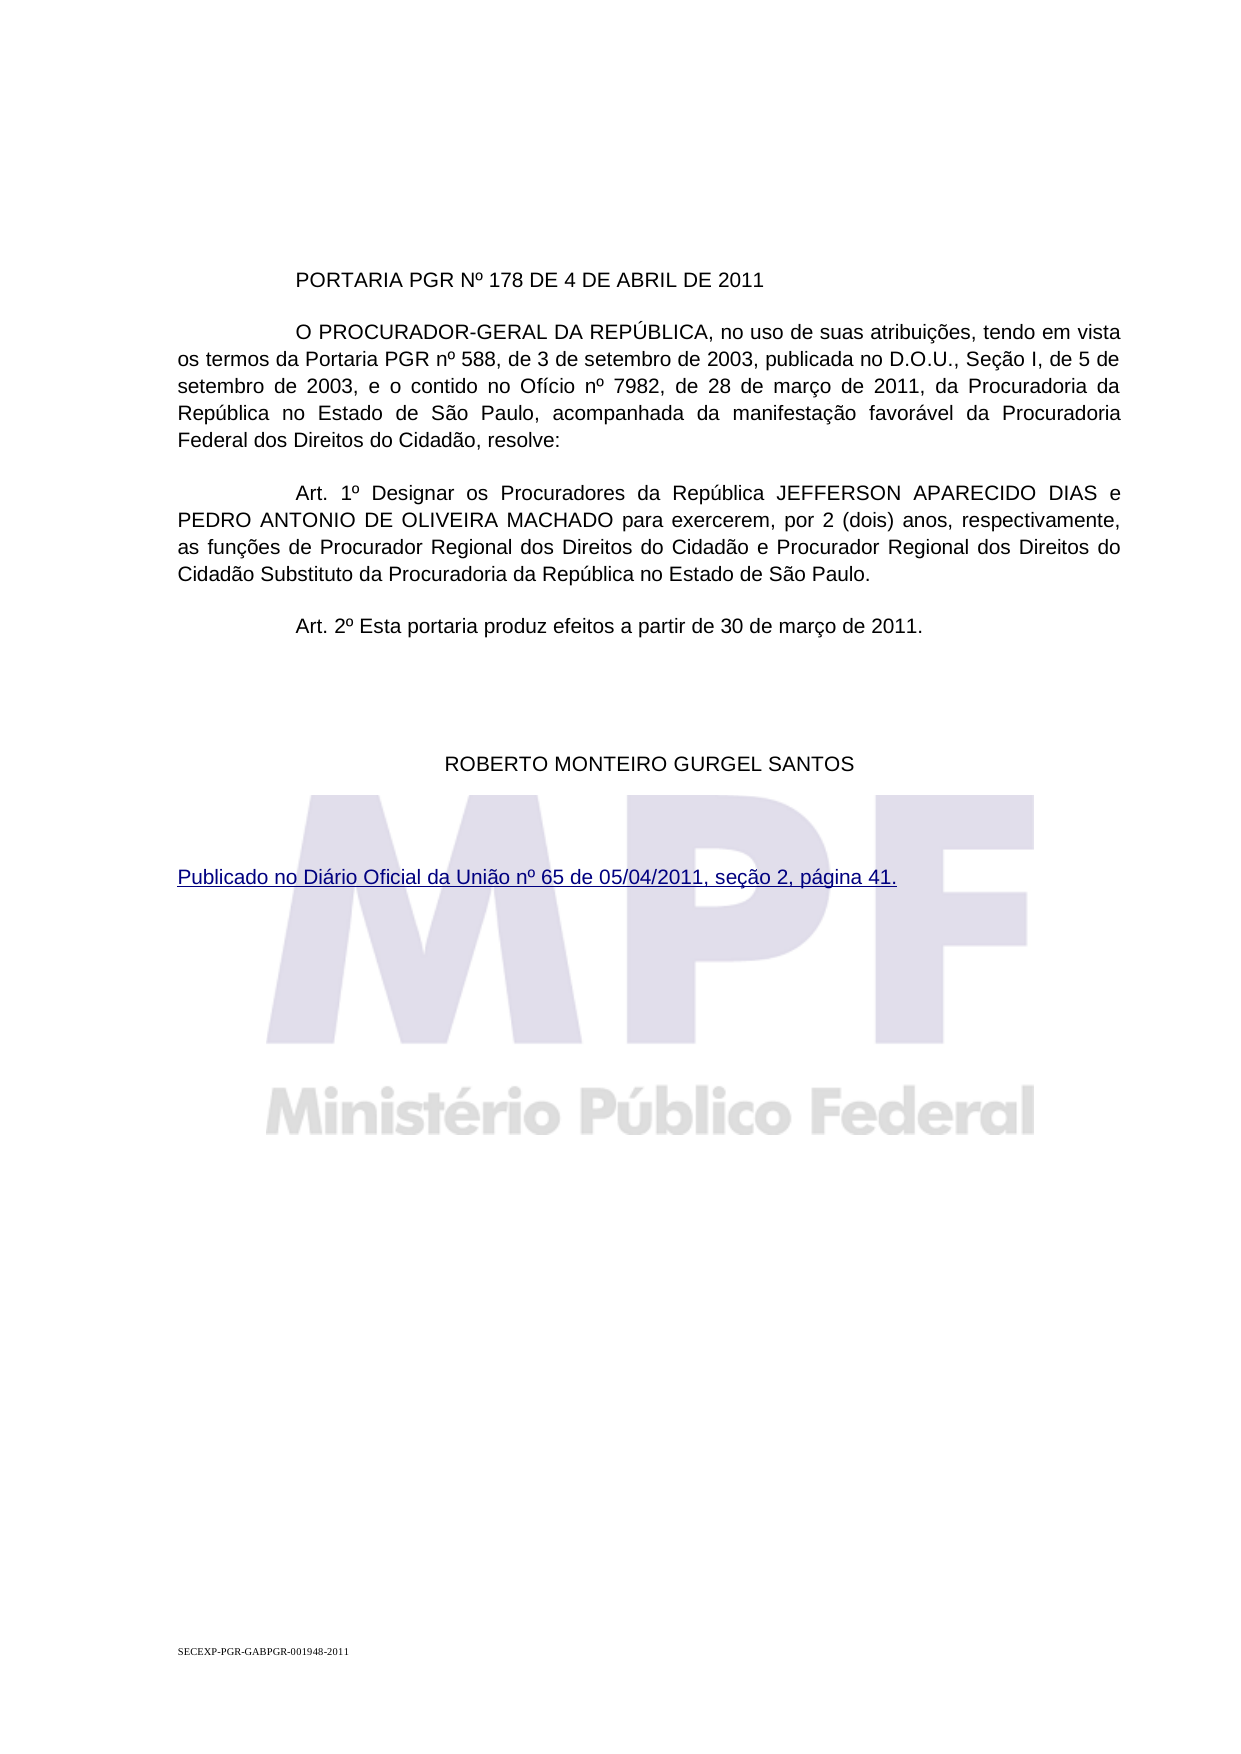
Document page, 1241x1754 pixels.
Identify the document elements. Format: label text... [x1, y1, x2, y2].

picture [266, 795, 1034, 865]
text SECEXP-PGR-GABPGR-001948-2011 [178, 1635, 1121, 1660]
text PORTARIA PGR Nº 178 DE 4 DE ABRIL DE 2011 [177, 266, 1122, 293]
text O PROCURADOR-GERAL DA REPÚBLICA, no uso de suas atribuições, tendo em vista os termos da Portaria PGR nº 588, de 3 de setembro de 2003, publicada no D.O.U., Seção I, de 5 de setembro de 2003, e o contido no Ofício nº 7982, de 28 de março de 2011, da Procuradoria da República no Estado de São Paulo, acompanhada da manifestação favorável da Procuradoria Federal dos Direitos do Cidadão, resolve: [177, 318, 1122, 453]
text Art. 1º Designar os Procuradores da República JEFFERSON APARECIDO DIAS e PEDRO ANTONIO DE OLIVEIRA MACHADO para exercerem, por 2 (dois) anos, respectivamente, as funções de Procurador Regional dos Direitos do Cidadão e Procurador Regional dos Direitos do Cidadão Substituto da Procuradoria da República no Estado de São Paulo. [177, 478, 1122, 587]
text ROBERTO MONTEIRO GURGEL SANTOS [177, 752, 1122, 776]
text Art. 2º Esta portaria produz efeitos a partir de 30 de março de 2011. [177, 612, 1122, 639]
text Publicado no Diário Oficial da União nº 65 de 05/04/2011, seção 2, página 41. [177, 865, 1220, 890]
picture [266, 890, 1034, 1136]
